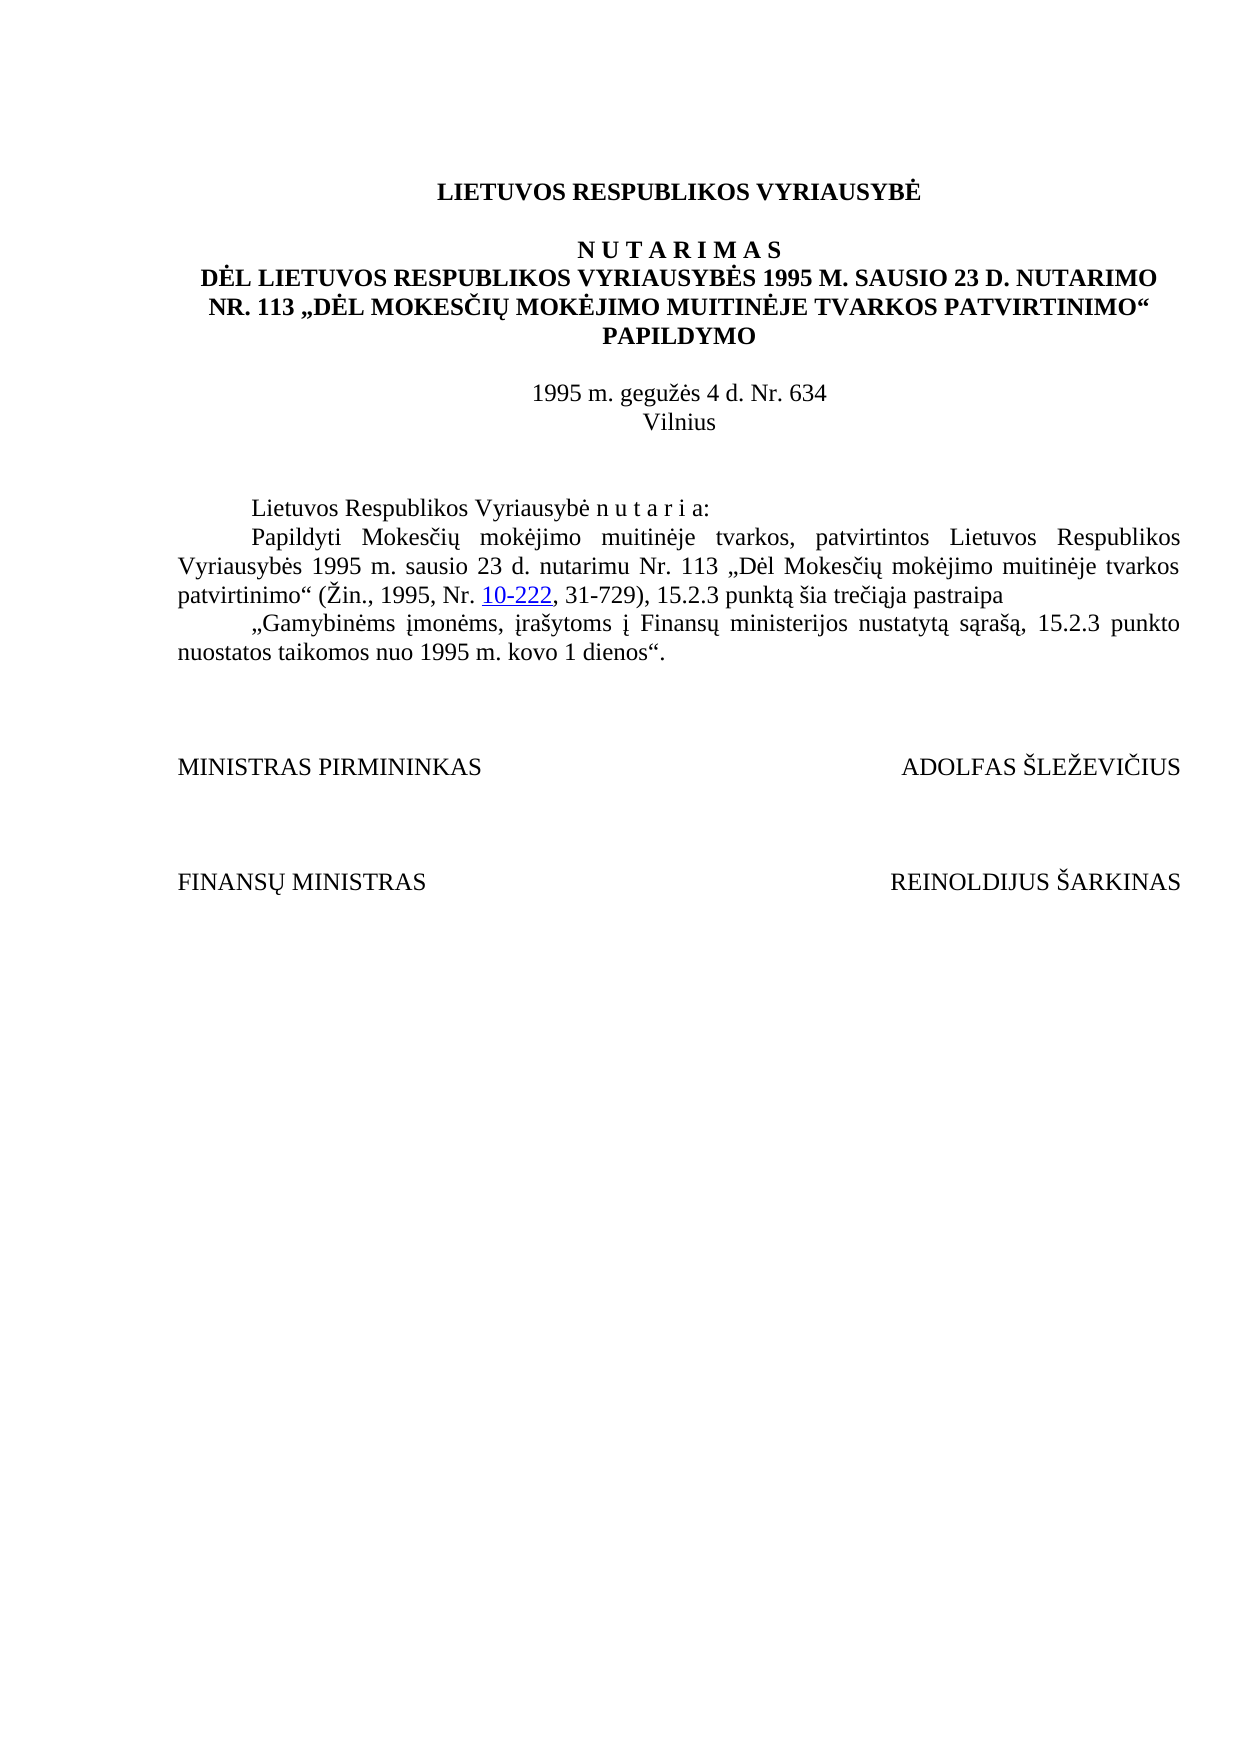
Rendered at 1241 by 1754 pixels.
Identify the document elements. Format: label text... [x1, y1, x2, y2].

text 1995 m. gegužės 4 d. Nr. 634 [177, 378, 1181, 407]
text Lietuvos Respublikos Vyriausybė nutaria: [177, 493, 1181, 522]
text Vilnius [177, 407, 1181, 436]
text LIETUVOS RESPUBLIKOS VYRIAUSYBĖ [177, 177, 1181, 206]
text Papildyti Mokesčių mokėjimo muitinėje tvarkos, patvirtintos Lietuvos Respublikos Vyriausybės 1995 m. sausio 23 d. nutarimu Nr. 113 „Dėl Mokesčių mokėjimo muitinėje tvarkos patvirtinimo“ (Žin., 1995, Nr. 10-222, 31-729), 15.2.3 punktą šia trečiąja pastraipa [177, 522, 1181, 608]
text N U T A R I M A S [177, 235, 1181, 263]
text „Gamybinėms įmonėms, įrašytoms į Finansų ministerijos nustatytą sąrašą, 15.2.3 punkto nuostatos taikomos nuo 1995 m. kovo 1 dienos“. [177, 608, 1181, 666]
text MINISTRAS PIRMININKAS ADOLFAS ŠLEŽEVIČIUS [177, 752, 1181, 781]
text DĖL LIETUVOS RESPUBLIKOS VYRIAUSYBĖS 1995 M. SAUSIO 23 D. NUTARIMO NR. 113 „DĖL MOKESČIŲ MOKĖJIMO MUITINĖJE TVARKOS PATVIRTINIMO“ PAPILDYMO [177, 263, 1181, 350]
text FINANSŲ MINISTRAS REINOLDIJUS ŠARKINAS [177, 867, 1181, 896]
